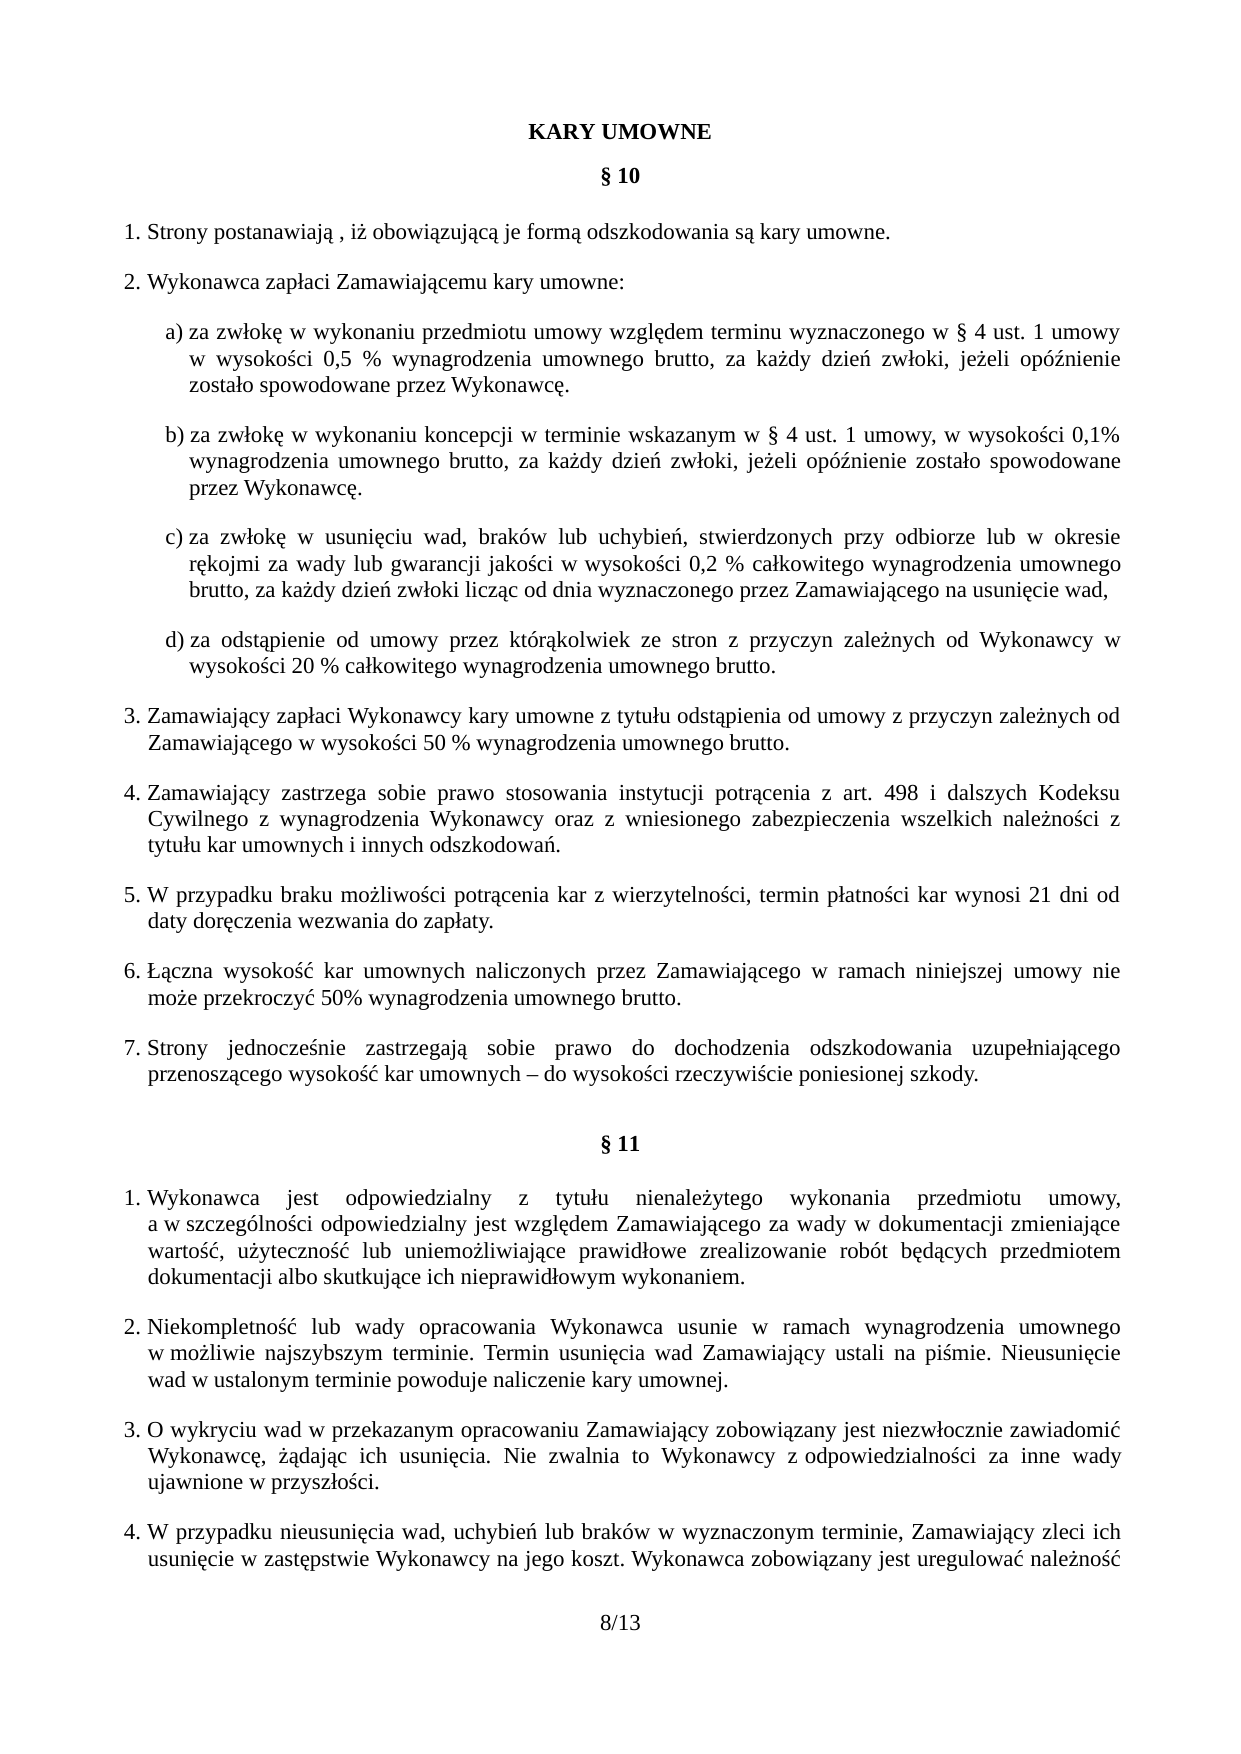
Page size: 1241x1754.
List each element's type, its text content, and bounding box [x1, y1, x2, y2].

list za zwłokę w usunięciu wad, braków lub uchybień, stwierdzonych przy odbiorze lub w okresie rękojmi za wady lub gwarancji jakości w wysokości 0,2 % całkowitego wynagrodzenia umownego brutto, za każdy dzień zwłoki licząc od dnia wyznaczonego przez Zamawiającego na usunięcie wad, [159, 523, 1122, 602]
text KARY UMOWNE [118, 118, 1122, 144]
list za zwłokę w wykonaniu koncepcji w terminie wskazanym w § 4 ust. 1 umowy, w wysokości 0,1% wynagrodzenia umownego brutto, za każdy dzień zwłoki, jeżeli opóźnienie zostało spowodowane przez Wykonawcę. [159, 421, 1122, 500]
list Wykonawca zapłaci Zamawiającemu kary umowne: [118, 268, 1122, 295]
list za zwłokę w wykonaniu przedmiotu umowy względem terminu wyznaczonego w § 4 ust. 1 umowy w wysokości 0,5 % wynagrodzenia umownego brutto, za każdy dzień zwłoki, jeżeli opóźnienie zostało spowodowane przez Wykonawcę. [159, 318, 1122, 397]
list za odstąpienie od umowy przez którąkolwiek ze stron z przyczyn zależnych od Wykonawcy w wysokości 20 % całkowitego wynagrodzenia umownego brutto. [159, 626, 1122, 679]
list Zamawiający zapłaci Wykonawcy kary umowne z tytułu odstąpienia od umowy z przyczyn zależnych od Zamawiającego w wysokości 50 % wynagrodzenia umownego brutto. [118, 702, 1122, 755]
list Niekompletność lub wady opracowania Wykonawca usunie w ramach wynagrodzenia umownego w możliwie najszybszym terminie. Termin usunięcia wad Zamawiający ustali na piśmie. Nieusunięcie wad w ustalonym terminie powoduje naliczenie kary umownej. [118, 1313, 1122, 1392]
text § 10 [118, 162, 1122, 189]
list Łączna wysokość kar umownych naliczonych przez Zamawiającego w ramach niniejszej umowy nie może przekroczyć 50% wynagrodzenia umownego brutto. [118, 957, 1122, 1010]
list Zamawiający zastrzega sobie prawo stosowania instytucji potrącenia z art. 498 i dalszych Kodeksu Cywilnego z wynagrodzenia Wykonawcy oraz z wniesionego zabezpieczenia wszelkich należności z tytułu kar umownych i innych odszkodowań. [118, 778, 1122, 858]
list W przypadku nieusunięcia wad, uchybień lub braków w wyznaczonym terminie, Zamawiający zleci ich usunięcie w zastępstwie Wykonawcy na jego koszt. Wykonawca zobowiązany jest uregulować należność [118, 1518, 1122, 1571]
text § 11 [118, 1130, 1122, 1157]
list O wykryciu wad w przekazanym opracowaniu Zamawiający zobowiązany jest niezwłocznie zawiadomić Wykonawcę, żądając ich usunięcia. Nie zwalnia to Wykonawcy z odpowiedzialności za inne wady ujawnione w przyszłości. [118, 1416, 1122, 1495]
list Strony jednocześnie zastrzegają sobie prawo do dochodzenia odszkodowania uzupełniającego przenoszącego wysokość kar umownych – do wysokości rzeczywiście poniesionej szkody. [118, 1034, 1122, 1086]
list Wykonawca jest odpowiedzialny z tytułu nienależytego wykonania przedmiotu umowy, a w szczególności odpowiedzialny jest względem Zamawiającego za wady w dokumentacji zmieniające wartość, użyteczność lub uniemożliwiające prawidłowe zrealizowanie robót będących przedmiotem dokumentacji albo skutkujące ich nieprawidłowym wykonaniem. [118, 1184, 1122, 1289]
list Strony postanawiają , iż obowiązującą je formą odszkodowania są kary umowne. [118, 218, 1122, 245]
list W przypadku braku możliwości potrącenia kar z wierzytelności, termin płatności kar wynosi 21 dni od daty doręczenia wezwania do zapłaty. [118, 881, 1122, 934]
